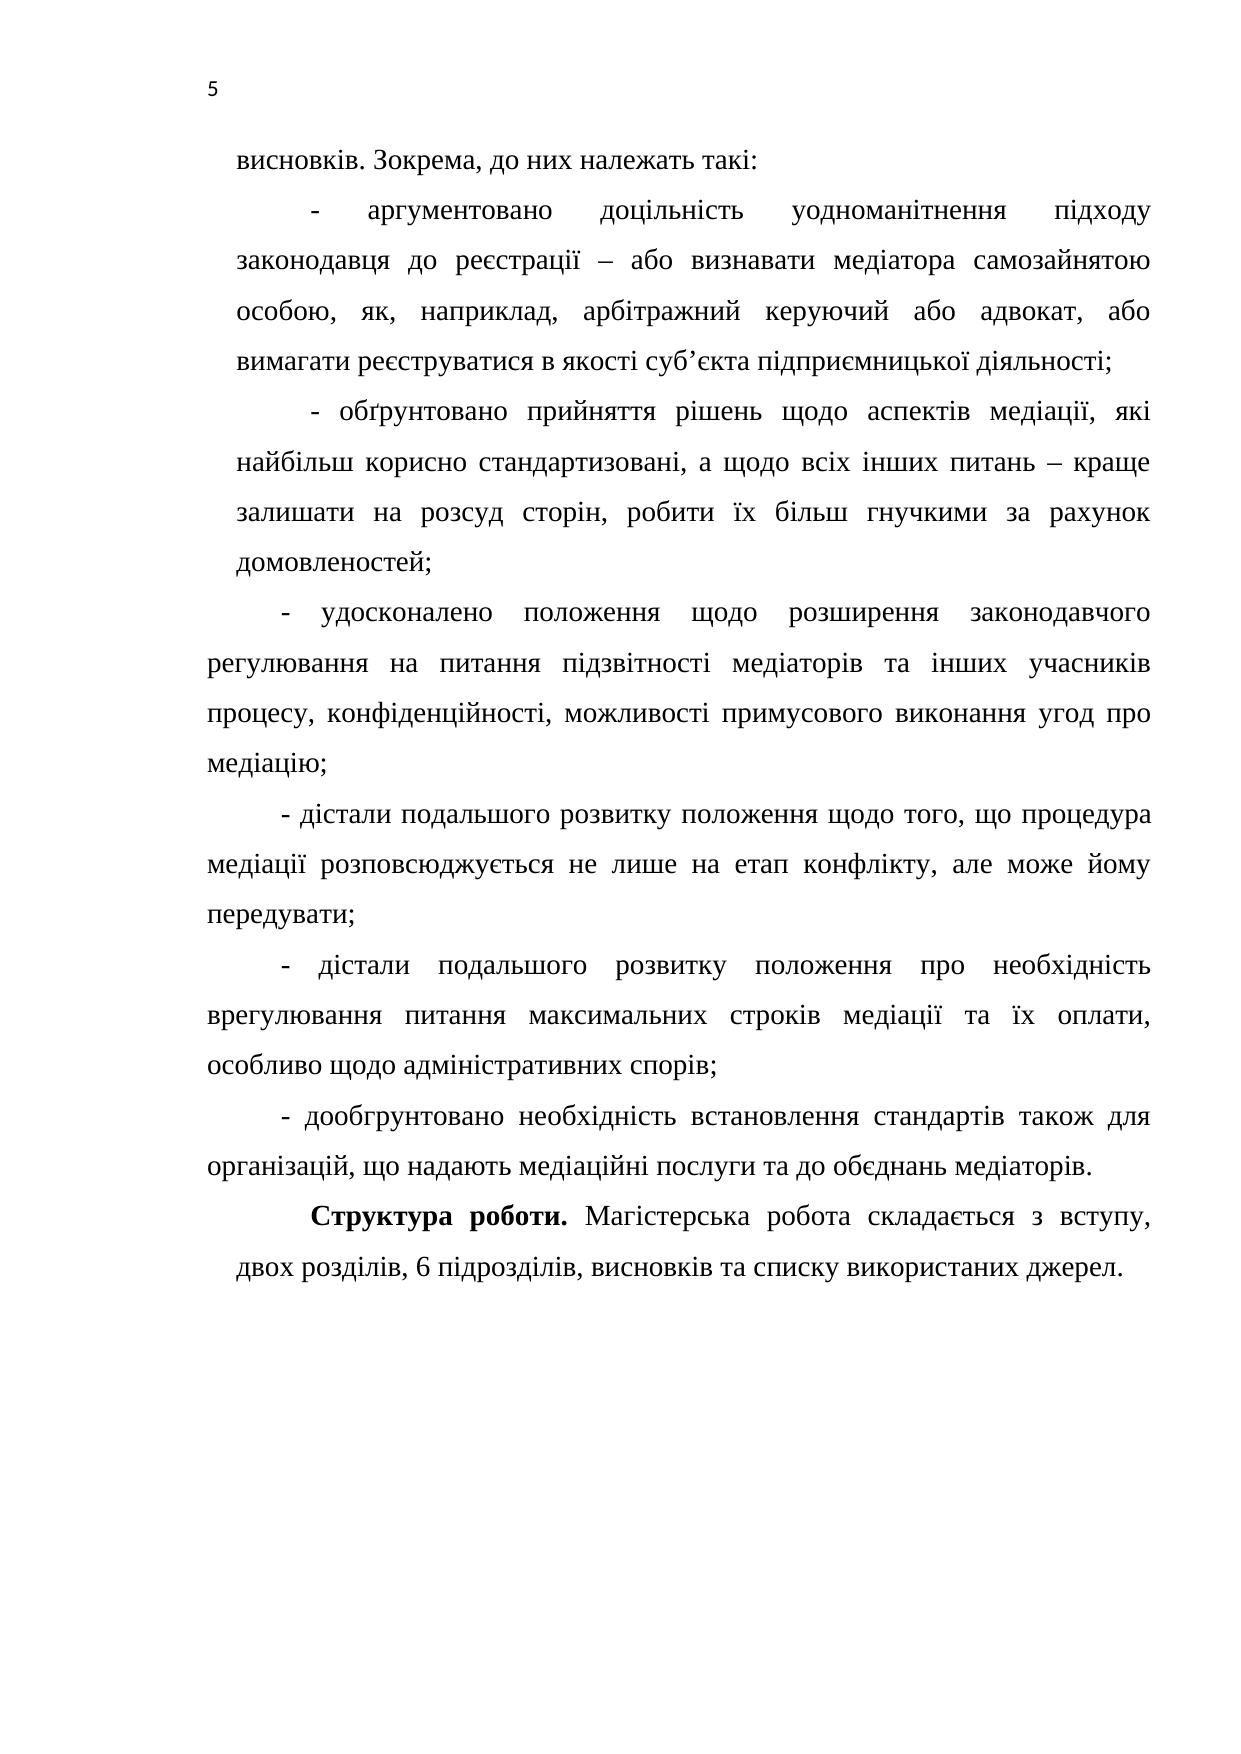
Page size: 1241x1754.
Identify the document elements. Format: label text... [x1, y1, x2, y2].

text - обґрунтовано прийняття рішень щодо аспектів медіації, які найбільш корисно стандартизовані, а щодо всіх інших питань – краще залишати на розсуд сторін, робити їх більш гнучкими за рахунок домовленостей; [236, 393, 1152, 578]
text - дістали подальшого розвитку положення щодо того, що процедура медіації розповсюджується не лише на етап конфлікту, але може йому передувати; [207, 796, 1152, 930]
text висновків. Зокрема, до них належать такі: [236, 142, 1152, 175]
text Структура роботи. Магістерська робота складається з вступу, двох розділів, 6 підрозділів, висновків та списку використаних джерел. [236, 1198, 1152, 1282]
text - дістали подальшого розвитку положення про необхідність врегулювання питання максимальних строків медіації та їх оплати, особливо щодо адміністративних спорів; [207, 947, 1152, 1081]
text - удосконалено положення щодо розширення законодавчого регулювання на питання підзвітності медіаторів та інших учасників процесу, конфіденційності, можливості примусового виконання угод про медіацію; [207, 594, 1152, 779]
text - дообгрунтовано необхідність встановлення стандартів також для організацій, що надають медіаційні послуги та до обєднань медіаторів. [207, 1098, 1152, 1182]
text - аргументовано доцільність уодноманітнення підходу законодавця до реєстрації – або визнавати медіатора самозайнятою особою, як, наприклад, арбітражний керуючий або адвокат, або вимагати реєструватися в якості суб’єкта підприємницької діяльності; [236, 192, 1152, 377]
